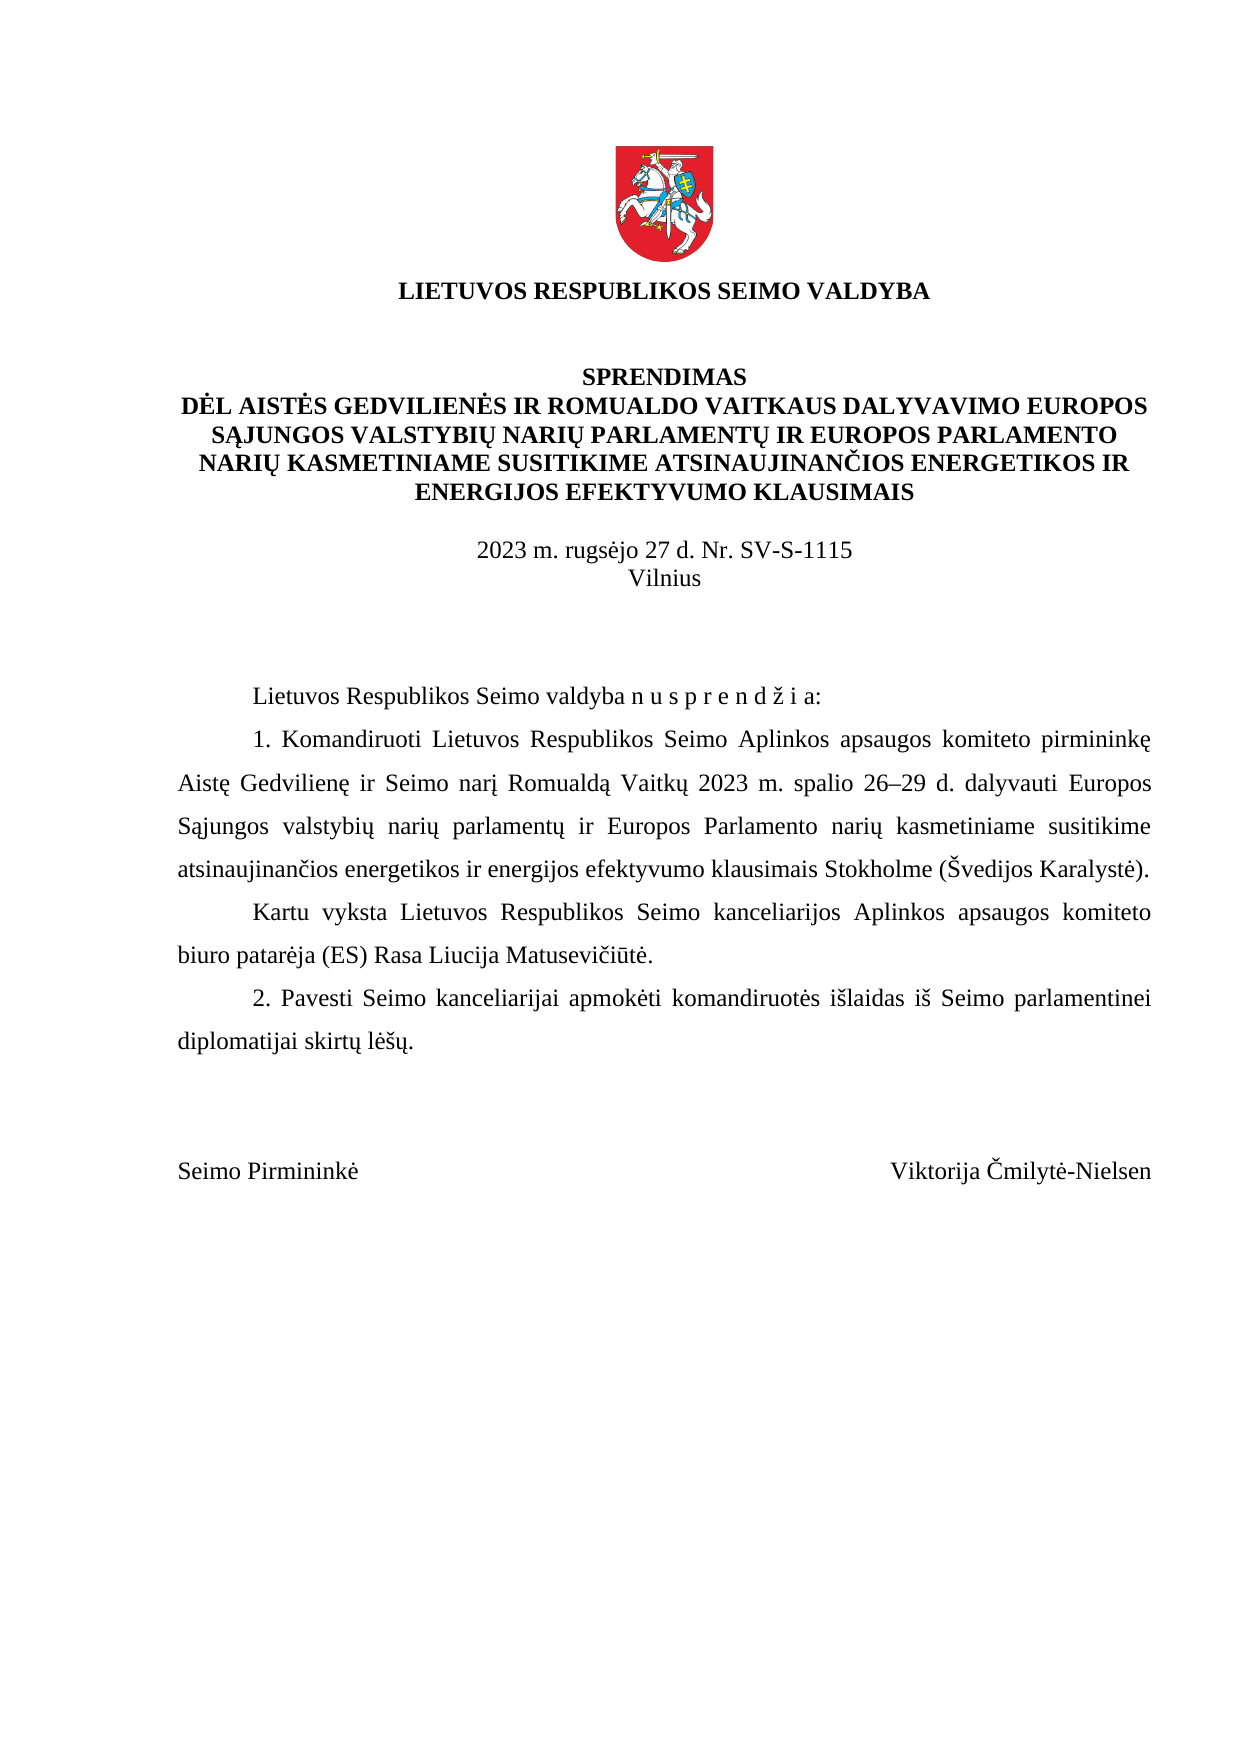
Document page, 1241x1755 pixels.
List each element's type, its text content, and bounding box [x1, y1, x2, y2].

text 1. Komandiruoti Lietuvos Respublikos Seimo Aplinkos apsaugos komiteto pirmininkę Aistę Gedvilienę ir Seimo narį Romualdą Vaitkų 2023 m. spalio 26–29 d. dalyvauti Europos Sąjungos valstybių narių parlamentų ir Europos Parlamento narių kasmetiniame susitikime atsinaujinančios energetikos ir energijos efektyvumo klausimais Stokholme (Švedijos Karalystė). [177, 724, 1152, 883]
text Vilnius [177, 563, 1152, 592]
text DĖL AISTĖS GEDVILIENĖS IR ROMUALDO VAITKAUS DALYVAVIMO EUROPOS SĄJUNGOS VALSTYBIŲ NARIŲ PARLAMENTŲ IR EUROPOS PARLAMENTO NARIŲ KASMETINIAME SUSITIKIME ATSINAUJINANČIOS ENERGETIKOS IR ENERGIJOS EFEKTYVUMO KLAUSIMAIS [177, 391, 1152, 506]
text 2023 m. rugsėjo 27 d. Nr. SV-S-1115 [177, 535, 1152, 563]
text Kartu vyksta Lietuvos Respublikos Seimo kanceliarijos Aplinkos apsaugos komiteto biuro patarėja (ES) Rasa Liucija Matusevičiūtė. [177, 897, 1152, 969]
text LIETUVOS RESPUBLIKOS SEIMO VALDYBA [177, 276, 1152, 305]
text Seimo Pirmininkė Viktorija Čmilytė-Nielsen [177, 1156, 1152, 1184]
text Lietuvos Respublikos Seimo valdyba nusprendžia: [177, 681, 1152, 710]
text 2. Pavesti Seimo kanceliarijai apmokėti komandiruotės išlaidas iš Seimo parlamentinei diplomatijai skirtų lėšų. [177, 983, 1152, 1055]
text SPRENDIMAS [177, 362, 1152, 391]
